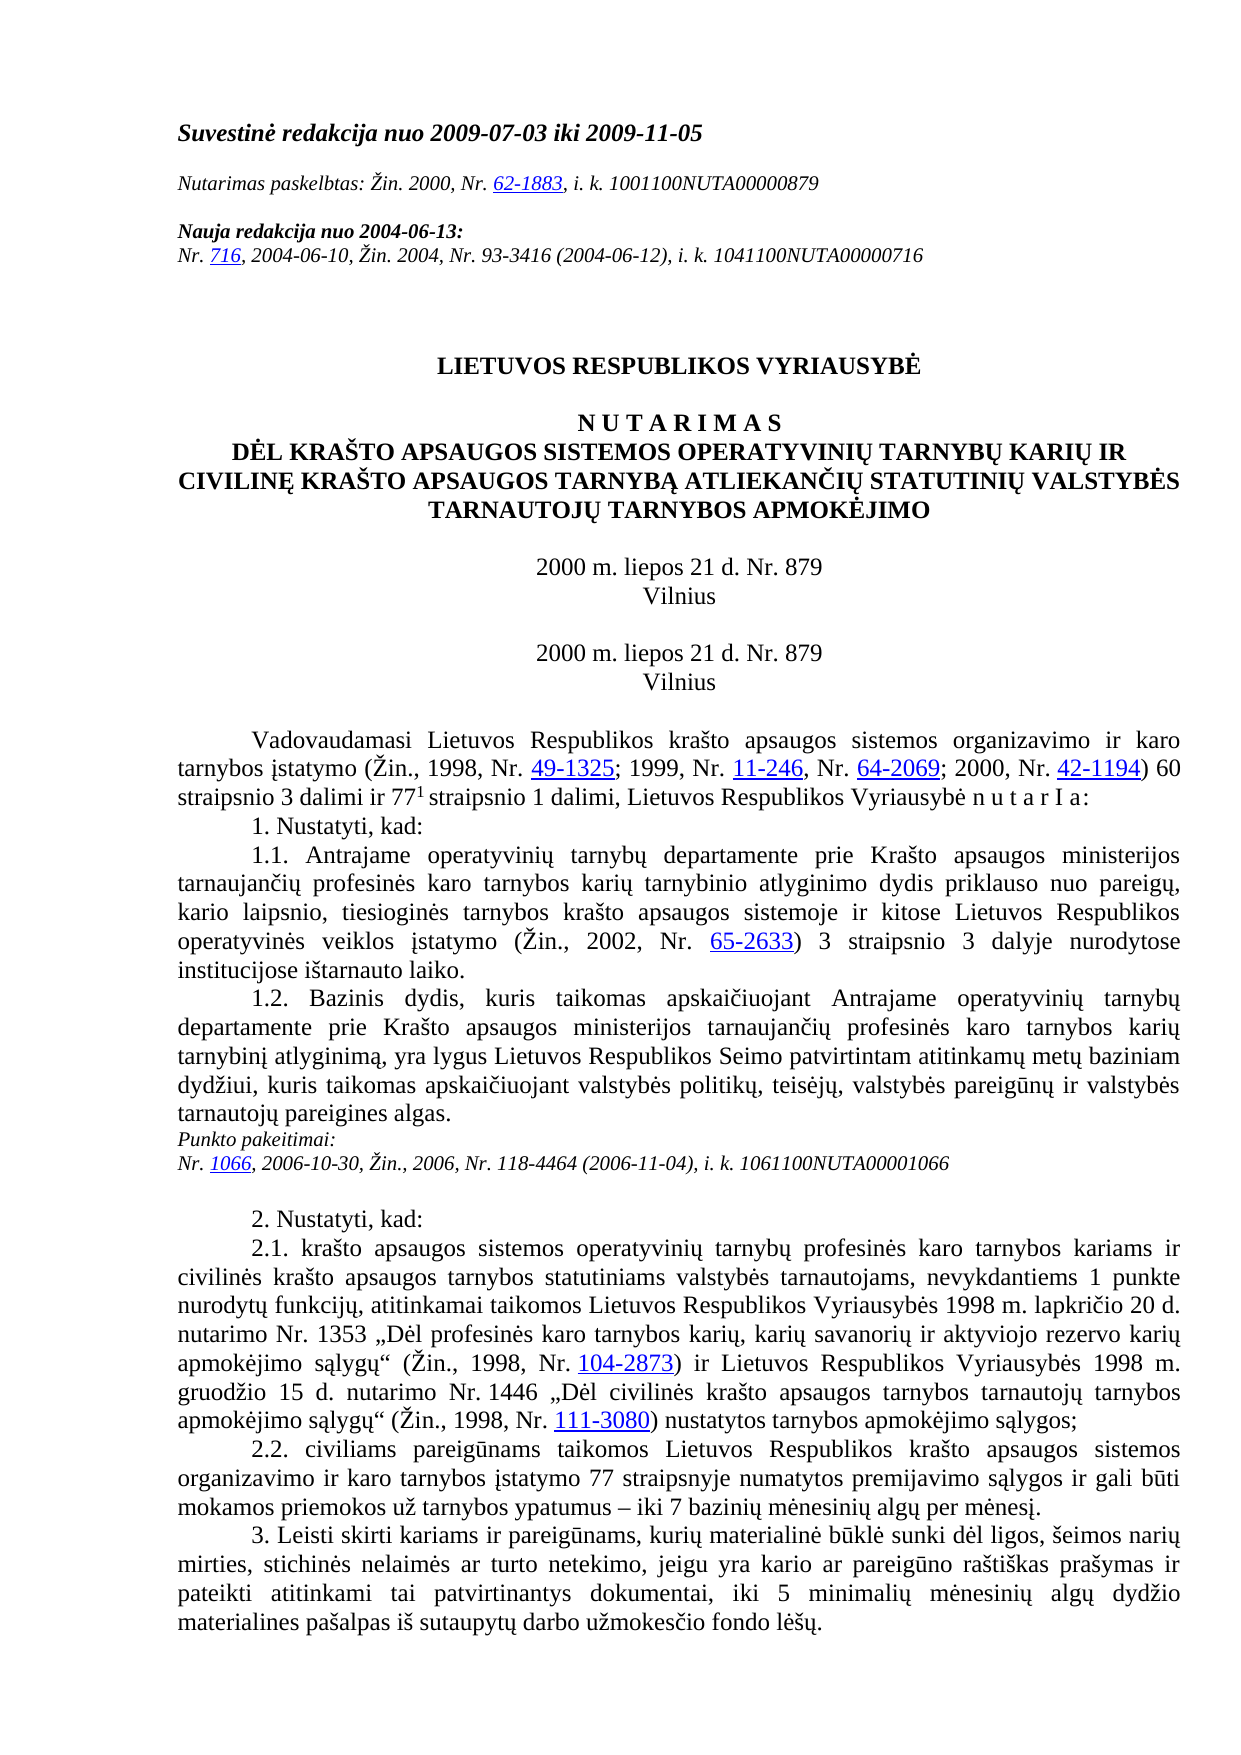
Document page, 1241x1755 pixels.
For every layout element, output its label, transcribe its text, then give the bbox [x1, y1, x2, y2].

text 2. Nustatyti, kad: [177, 1204, 1181, 1233]
text 1. Nustatyti, kad: [177, 811, 1181, 840]
text N U T A R I M A S [177, 408, 1181, 437]
text 2000 m. liepos 21 d. Nr. 879 [177, 552, 1181, 581]
text Punkto pakeitimai: [177, 1127, 1181, 1151]
text Nauja redakcija nuo 2004-06-13: [177, 219, 1181, 243]
text Suvestinė redakcija nuo 2009-07-03 iki 2009-11-05 [177, 118, 1181, 147]
text LIETUVOS RESPUBLIKOS VYRIAUSYBĖ [177, 351, 1181, 380]
text DĖL KRAŠTO APSAUGOS SISTEMOS OPERATYVINIŲ TARNYBŲ KARIŲ IR CIVILINĘ KRAŠTO APSAUGOS TARNYBĄ ATLIEKANČIŲ STATUTINIŲ VALSTYBĖS TARNAUTOJŲ TARNYBOS APMOKĖJIMO [177, 437, 1181, 523]
text 1.2. Bazinis dydis, kuris taikomas apskaičiuojant Antrajame operatyvinių tarnybų departamente prie Krašto apsaugos ministerijos tarnaujančių profesinės karo tarnybos karių tarnybinį atlyginimą, yra lygus Lietuvos Respublikos Seimo patvirtintam atitinkamų metų baziniam dydžiui, kuris taikomas apskaičiuojant valstybės politikų, teisėjų, valstybės pareigūnų ir valstybės tarnautojų pareigines algas. [177, 983, 1181, 1127]
text 1.1. Antrajame operatyvinių tarnybų departamente prie Krašto apsaugos ministerijos tarnaujančių profesinės karo tarnybos karių tarnybinio atlyginimo dydis priklauso nuo pareigų, kario laipsnio, tiesioginės tarnybos krašto apsaugos sistemoje ir kitose Lietuvos Respublikos operatyvinės veiklos įstatymo (Žin., 2002, Nr. 65-2633) 3 straipsnio 3 dalyje nurodytose institucijose ištarnauto laiko. [177, 840, 1181, 983]
text Vilnius [177, 581, 1181, 610]
text Nr. 716, 2004-06-10, Žin. 2004, Nr. 93-3416 (2004-06-12), i. k. 1041100NUTA00000716 [177, 243, 1181, 267]
text Nr. 1066, 2006-10-30, Žin., 2006, Nr. 118-4464 (2006-11-04), i. k. 1061100NUTA00001066 [177, 1151, 1181, 1175]
text 3. Leisti skirti kariams ir pareigūnams, kurių materialinė būklė sunki dėl ligos, šeimos narių mirties, stichinės nelaimės ar turto netekimo, jeigu yra kario ar pareigūno raštiškas prašymas ir pateikti atitinkami tai patvirtinantys dokumentai, iki 5 minimalių mėnesinių algų dydžio materialines pašalpas iš sutaupytų darbo užmokesčio fondo lėšų. [177, 1520, 1181, 1635]
text 2000 m. liepos 21 d. Nr. 879 [177, 638, 1181, 667]
text Vadovaudamasi Lietuvos Respublikos krašto apsaugos sistemos organizavimo ir karo tarnybos įstatymo (Žin., 1998, Nr. 49-1325; 1999, Nr. 11-246, Nr. 64-2069; 2000, Nr. 42-1194) 60 straipsnio 3 dalimi ir 771 straipsnio 1 dalimi, Lietuvos Respublikos Vyriausybė nutarIa: [177, 725, 1181, 811]
text Vilnius [177, 667, 1181, 696]
text 2.2. civiliams pareigūnams taikomos Lietuvos Respublikos krašto apsaugos sistemos organizavimo ir karo tarnybos įstatymo 77 straipsnyje numatytos premijavimo sąlygos ir gali būti mokamos priemokos už tarnybos ypatumus – iki 7 bazinių mėnesinių algų per mėnesį. [177, 1434, 1181, 1520]
text Nutarimas paskelbtas: Žin. 2000, Nr. 62-1883, i. k. 1001100NUTA00000879 [177, 171, 1181, 195]
text 2.1. krašto apsaugos sistemos operatyvinių tarnybų profesinės karo tarnybos kariams ir civilinės krašto apsaugos tarnybos statutiniams valstybės tarnautojams, nevykdantiems 1 punkte nurodytų funkcijų, atitinkamai taikomos Lietuvos Respublikos Vyriausybės 1998 m. lapkričio 20 d. nutarimo Nr. 1353 „Dėl profesinės karo tarnybos karių, karių savanorių ir aktyviojo rezervo karių apmokėjimo sąlygų“ (Žin., 1998, Nr. 104-2873) ir Lietuvos Respublikos Vyriausybės 1998 m. gruodžio 15 d. nutarimo Nr. 1446 „Dėl civilinės krašto apsaugos tarnybos tarnautojų tarnybos apmokėjimo sąlygų“ (Žin., 1998, Nr. 111-3080) nustatytos tarnybos apmokėjimo sąlygos; [177, 1233, 1181, 1434]
